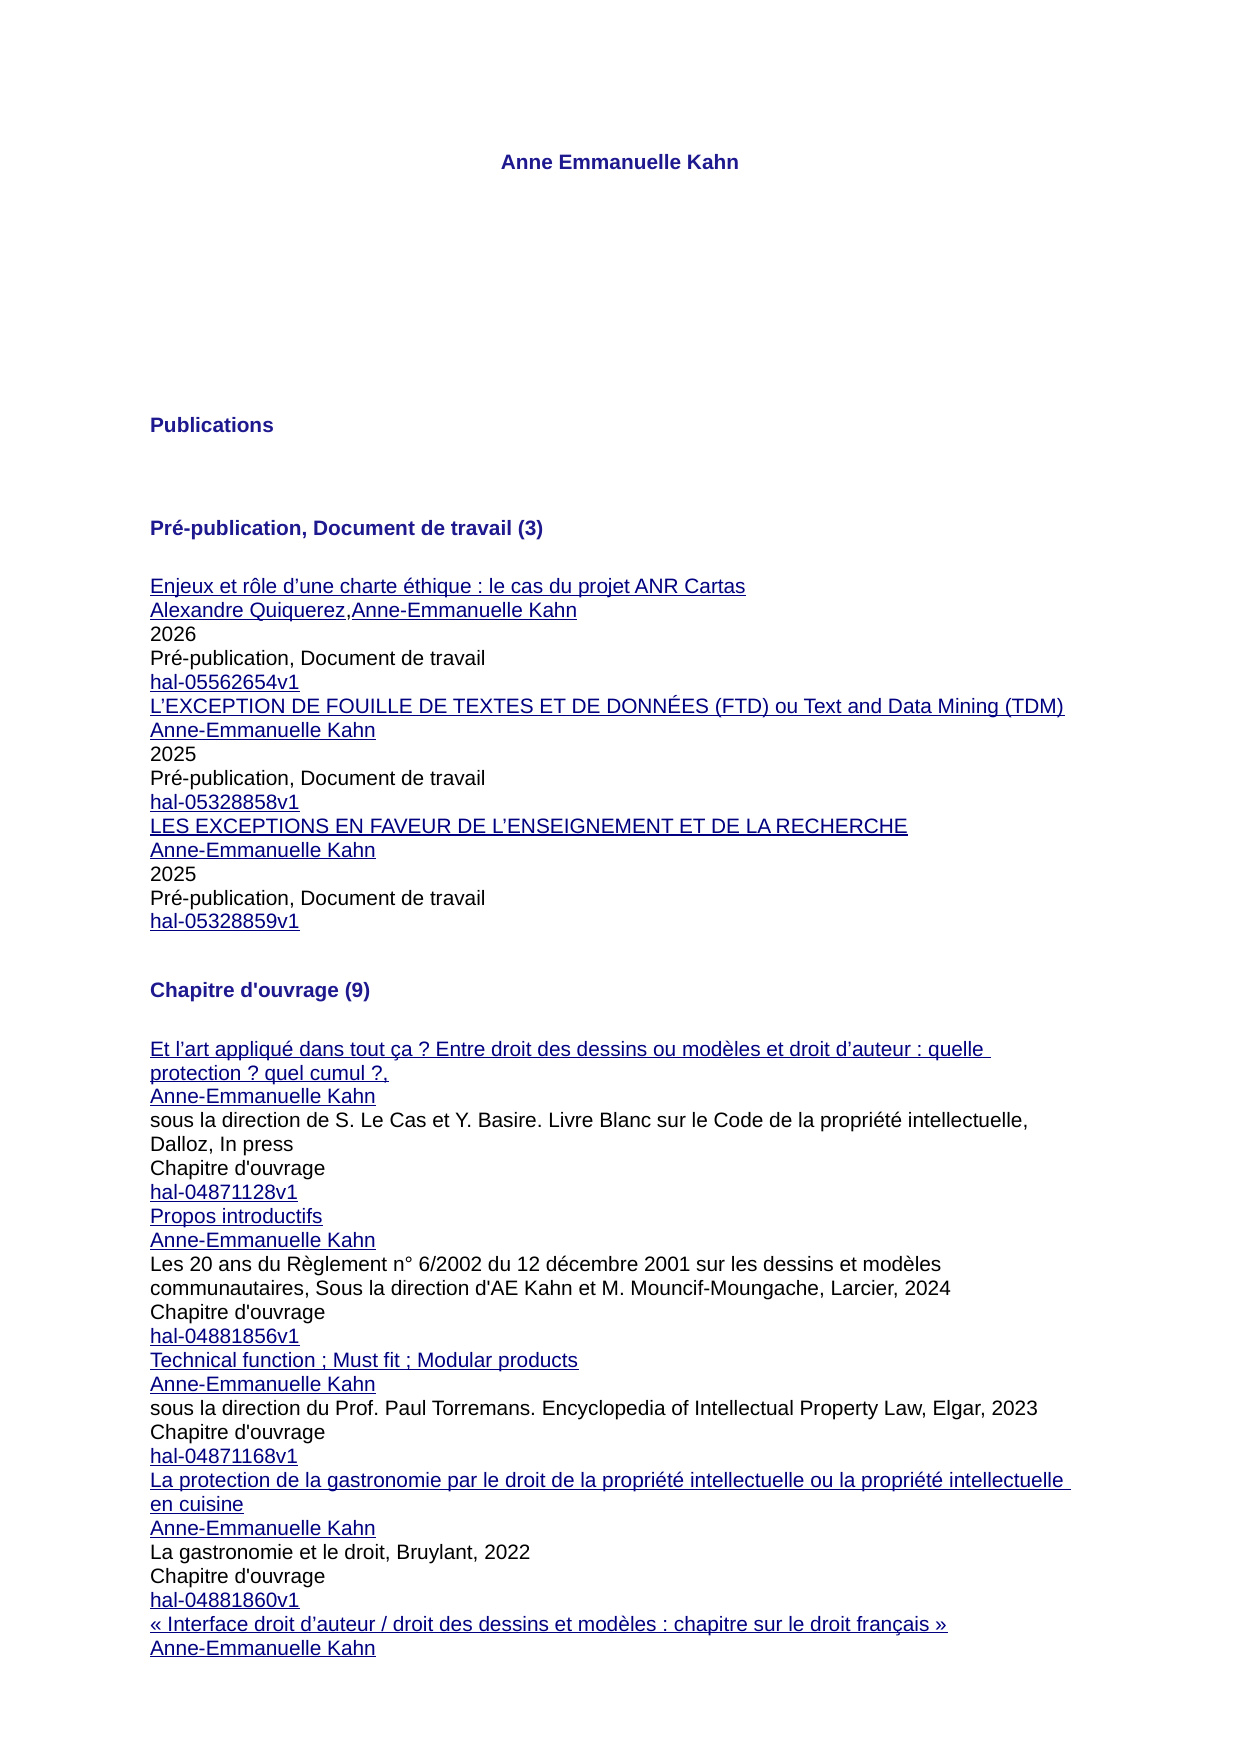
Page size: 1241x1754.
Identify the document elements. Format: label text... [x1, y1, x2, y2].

table_header Et l’art appliqué dans tout ça ? Entre droit des dessins ou modèles et droit d’auteur : quelle protection ? quel cumul ?, Anne-Emmanuelle Kahn sous la direction de S. Le Cas et Y. Basire. Livre Blanc sur le Code de la propriété intellectuelle, Dalloz, In press Chapitre d'ouvrage hal-04871128v1 [150, 1036, 1090, 1204]
table_cell Technical function ; Must fit ; Modular products Anne-Emmanuelle Kahn sous la direction du Prof. Paul Torremans. Encyclopedia of Intellectual Property Law, Elgar, 2023 Chapitre d'ouvrage hal-04871168v1 [150, 1348, 1090, 1468]
table_cell « Interface droit d’auteur / droit des dessins et modèles : chapitre sur le droit français » Anne-Emmanuelle Kahn [150, 1611, 1090, 1659]
table_cell L’EXCEPTION DE FOUILLE DE TEXTES ET DE DONNÉES (FTD) ou Text and Data Mining (TDM) Anne-Emmanuelle Kahn 2025 Pré-publication, Document de travail hal-05328858v1 [150, 694, 1090, 813]
table_cell LES EXCEPTIONS EN FAVEUR DE L’ENSEIGNEMENT ET DE LA RECHERCHE Anne-Emmanuelle Kahn 2025 Pré-publication, Document de travail hal-05328859v1 [150, 814, 1090, 933]
subtitle Chapitre d'ouvrage (9) [150, 978, 1090, 1002]
table_header Enjeux et rôle d’une charte éthique : le cas du projet ANR Cartas Alexandre Quiquerez,Anne-Emmanuelle Kahn 2026 Pré-publication, Document de travail hal-05562654v1 [150, 574, 1090, 694]
subtitle Publications [150, 412, 1090, 436]
table_cell Propos introductifs Anne-Emmanuelle Kahn Les 20 ans du Règlement n° 6/2002 du 12 décembre 2001 sur les dessins et modèles communautaires, Sous la direction d'AE Kahn et M. Mouncif-Moungache, Larcier, 2024 Chapitre d'ouvrage hal-04881856v1 [150, 1204, 1090, 1348]
subtitle Pré-publication, Document de travail (3) [150, 516, 1090, 539]
table_cell La protection de la gastronomie par le droit de la propriété intellectuelle ou la propriété intellectuelle en cuisine Anne-Emmanuelle Kahn La gastronomie et le droit, Bruylant, 2022 Chapitre d'ouvrage hal-04881860v1 [150, 1468, 1090, 1611]
subtitle Anne Emmanuelle Kahn [150, 150, 1090, 174]
